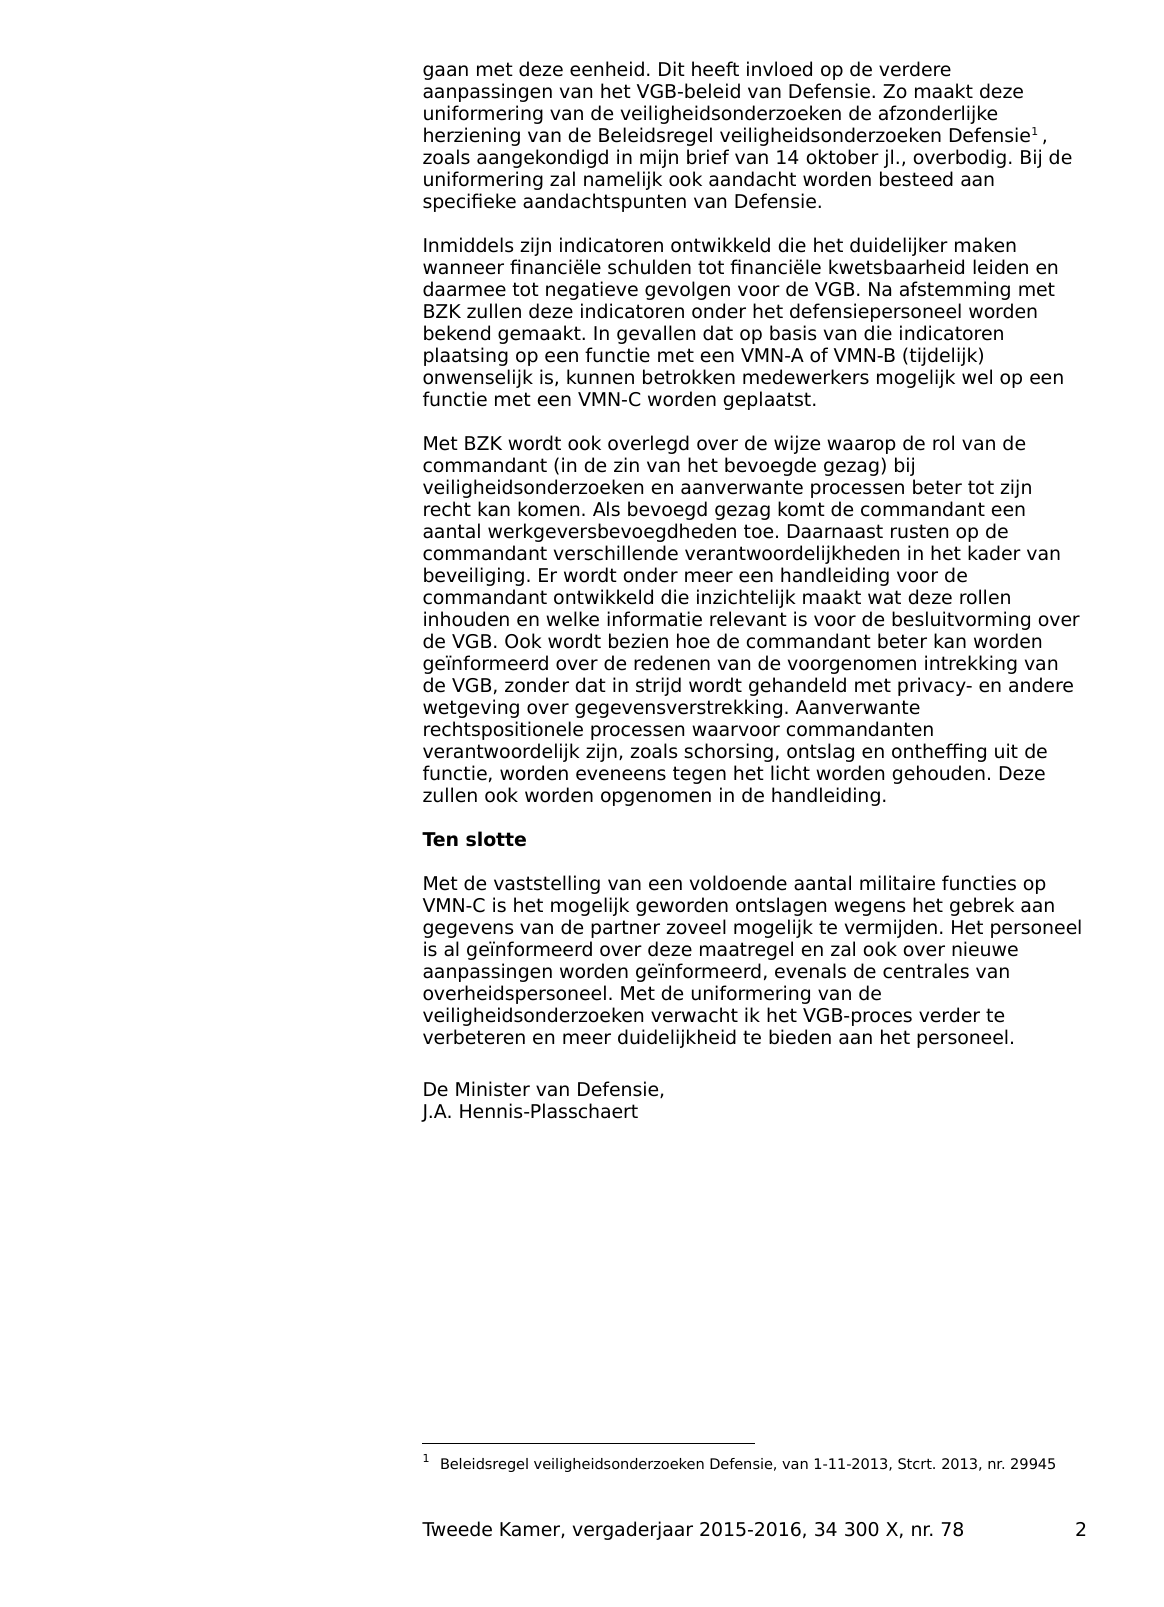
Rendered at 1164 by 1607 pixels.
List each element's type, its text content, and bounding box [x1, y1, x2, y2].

text Inmiddels zijn indicatoren ontwikkeld die het duidelijker maken wanneer financiële schulden tot financiële kwetsbaarheid leiden en daarmee tot negatieve gevolgen voor de VGB. Na afstemming met BZK zullen deze indicatoren onder het defensiepersoneel worden bekend gemaakt. In gevallen dat op basis van die indicatoren plaatsing op een functie met een VMN-A of VMN-B (tijdelijk) onwenselijk is, kunnen betrokken medewerkers mogelijk wel op een functie met een VMN-C worden geplaatst. [422, 235, 1087, 411]
subtitle Ten slotte [422, 829, 1087, 851]
text De Minister van Defensie, J.A. Hennis-Plasschaert [422, 1079, 1087, 1123]
text Met de vaststelling van een voldoende aantal militaire functies op VMN-C is het mogelijk geworden ontslagen wegens het gebrek aan gegevens van de partner zoveel mogelijk te vermijden. Het personeel is al geïnformeerd over deze maatregel en zal ook over nieuwe aanpassingen worden geïnformeerd, evenals de centrales van overheidspersoneel. Met de uniformering van de veiligheidsonderzoeken verwacht ik het VGB-proces verder te verbeteren en meer duidelijkheid te bieden aan het personeel. [422, 873, 1087, 1049]
text gaan met deze eenheid. Dit heeft invloed op de verdere aanpassingen van het VGB-beleid van Defensie. Zo maakt deze uniformering van de veiligheidsonderzoeken de afzonderlijke herziening van de Beleidsregel veiligheidsonderzoeken Defensie, zoals aangekondigd in mijn brief van 14 oktober jl., overbodig. Bij de uniformering zal namelijk ook aandacht worden besteed aan specifieke aandachtspunten van Defensie. [422, 59, 1087, 213]
text Beleidsregel veiligheidsonderzoeken Defensie, van 1-11-2013, Stcrt. 2013, nr. 29945 [422, 1452, 1087, 1474]
text Met BZK wordt ook overlegd over de wijze waarop de rol van de commandant (in de zin van het bevoegde gezag) bij veiligheidsonderzoeken en aanverwante processen beter tot zijn recht kan komen. Als bevoegd gezag komt de commandant een aantal werkgeversbevoegdheden toe. Daarnaast rusten op de commandant verschillende verantwoordelijkheden in het kader van beveiliging. Er wordt onder meer een handleiding voor de commandant ontwikkeld die inzichtelijk maakt wat deze rollen inhouden en welke informatie relevant is voor de besluitvorming over de VGB. Ook wordt bezien hoe de commandant beter kan worden geïnformeerd over de redenen van de voorgenomen intrekking van de VGB, zonder dat in strijd wordt gehandeld met privacy- en andere wetgeving over gegevensverstrekking. Aanverwante rechtspositionele processen waarvoor commandanten verantwoordelijk zijn, zoals schorsing, ontslag en ontheffing uit de functie, worden eveneens tegen het licht worden gehouden. Deze zullen ook worden opgenomen in de handleiding. [422, 433, 1087, 807]
